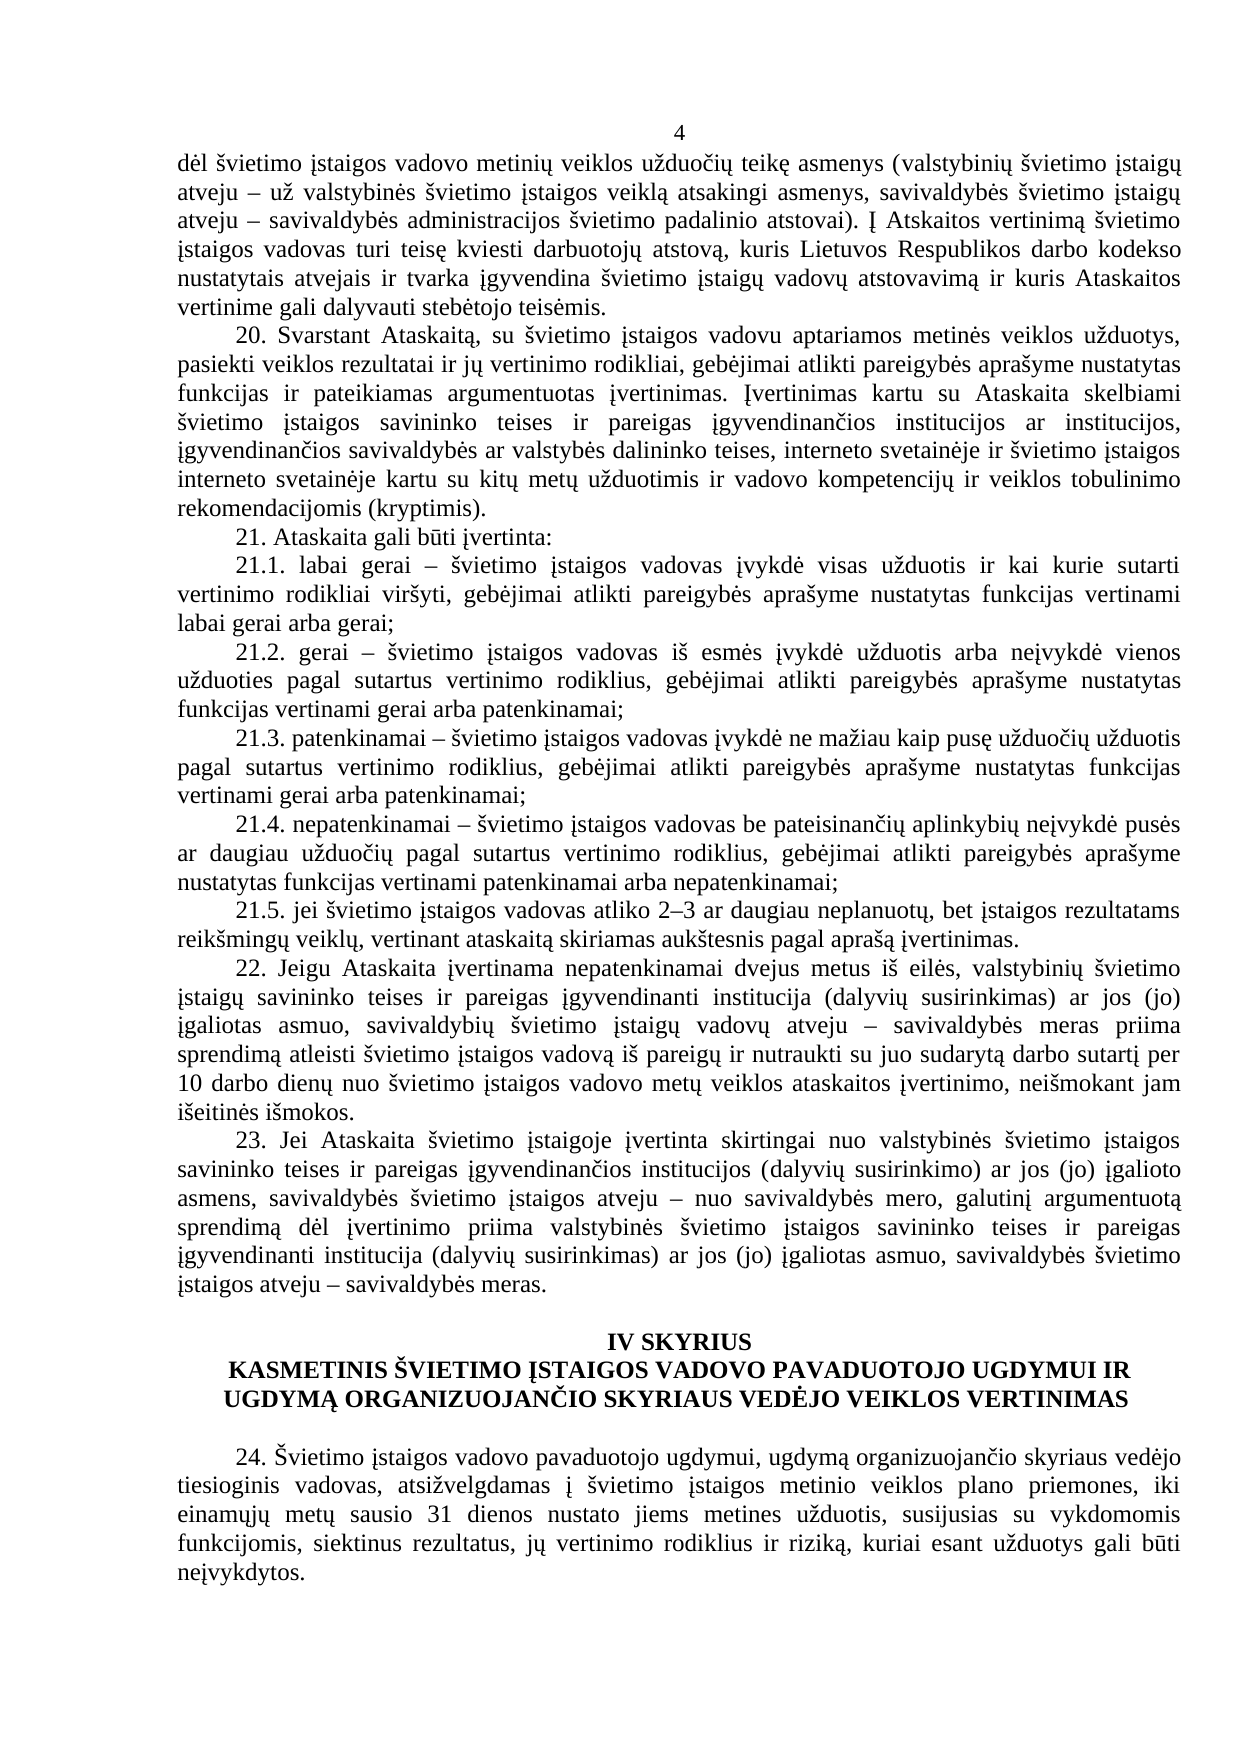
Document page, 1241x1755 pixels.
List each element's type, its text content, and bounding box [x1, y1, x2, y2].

text 21.2. gerai – švietimo įstaigos vadovas iš esmės įvykdė užduotis arba neįvykdė vienos užduoties pagal sutartus vertinimo rodiklius, gebėjimai atlikti pareigybės aprašyme nustatytas funkcijas vertinami gerai arba patenkinamai; [177, 637, 1182, 723]
text 21.3. patenkinamai – švietimo įstaigos vadovas įvykdė ne mažiau kaip pusę užduočių užduotis pagal sutartus vertinimo rodiklius, gebėjimai atlikti pareigybės aprašyme nustatytas funkcijas vertinami gerai arba patenkinamai; [177, 723, 1182, 809]
text 21. Ataskaita gali būti įvertinta: [177, 522, 1182, 551]
text 23. Jei Ataskaita švietimo įstaigoje įvertinta skirtingai nuo valstybinės švietimo įstaigos savininko teises ir pareigas įgyvendinančios institucijos (dalyvių susirinkimo) ar jos (jo) įgalioto asmens, savivaldybės švietimo įstaigos atveju – nuo savivaldybės mero, galutinį argumentuotą sprendimą dėl įvertinimo priima valstybinės švietimo įstaigos savininko teises ir pareigas įgyvendinanti institucija (dalyvių susirinkimas) ar jos (jo) įgaliotas asmuo, savivaldybės švietimo įstaigos atveju – savivaldybės meras. [177, 1126, 1182, 1298]
text 22. Jeigu Ataskaita įvertinama nepatenkinamai dvejus metus iš eilės, valstybinių švietimo įstaigų savininko teises ir pareigas įgyvendinanti institucija (dalyvių susirinkimas) ar jos (jo) įgaliotas asmuo, savivaldybių švietimo įstaigų vadovų atveju – savivaldybės meras priima sprendimą atleisti švietimo įstaigos vadovą iš pareigų ir nutraukti su juo sudarytą darbo sutartį per 10 darbo dienų nuo švietimo įstaigos vadovo metų veiklos ataskaitos įvertinimo, neišmokant jam išeitinės išmokos. [177, 953, 1182, 1126]
text 24. Švietimo įstaigos vadovo pavaduotojo ugdymui, ugdymą organizuojančio skyriaus vedėjo tiesioginis vadovas, atsižvelgdamas į švietimo įstaigos metinio veiklos plano priemones, iki einamųjų metų sausio 31 dienos nustato jiems metines užduotis, susijusias su vykdomomis funkcijomis, siektinus rezultatus, jų vertinimo rodiklius ir riziką, kuriai esant užduotys gali būti neįvykdytos. [177, 1442, 1182, 1586]
text 21.5. jei švietimo įstaigos vadovas atliko 2–3 ar daugiau neplanuotų, bet įstaigos rezultatams reikšmingų veiklų, vertinant ataskaitą skiriamas aukštesnis pagal aprašą įvertinimas. [177, 896, 1182, 953]
text KASMETINIS ŠVIETIMO ĮSTAIGOS VADOVO PAVADUOTOJO UGDYMUI IR UGDYMĄ ORGANIZUOJANČIO SKYRIAUS VEDĖJO VEIKLOS VERTINIMAS [177, 1356, 1182, 1413]
text 20. Svarstant Ataskaitą, su švietimo įstaigos vadovu aptariamos metinės veiklos užduotys, pasiekti veiklos rezultatai ir jų vertinimo rodikliai, gebėjimai atlikti pareigybės aprašyme nustatytas funkcijas ir pateikiamas argumentuotas įvertinimas. Įvertinimas kartu su Ataskaita skelbiami švietimo įstaigos savininko teises ir pareigas įgyvendinančios institucijos ar institucijos, įgyvendinančios savivaldybės ar valstybės dalininko teises, interneto svetainėje ir švietimo įstaigos interneto svetainėje kartu su kitų metų užduotimis ir vadovo kompetencijų ir veiklos tobulinimo rekomendacijomis (kryptimis). [177, 321, 1182, 522]
text IV SKYRIUS [177, 1327, 1182, 1356]
text 21.4. nepatenkinamai – švietimo įstaigos vadovas be pateisinančių aplinkybių neįvykdė pusės ar daugiau užduočių pagal sutartus vertinimo rodiklius, gebėjimai atlikti pareigybės aprašyme nustatytas funkcijas vertinami patenkinamai arba nepatenkinamai; [177, 809, 1182, 896]
text 21.1. labai gerai – švietimo įstaigos vadovas įvykdė visas užduotis ir kai kurie sutarti vertinimo rodikliai viršyti, gebėjimai atlikti pareigybės aprašyme nustatytas funkcijas vertinami labai gerai arba gerai; [177, 551, 1182, 637]
text dėl švietimo įstaigos vadovo metinių veiklos užduočių teikę asmenys (valstybinių švietimo įstaigų atveju – už valstybinės švietimo įstaigos veiklą atsakingi asmenys, savivaldybės švietimo įstaigų atveju – savivaldybės administracijos švietimo padalinio atstovai). Į Atskaitos vertinimą švietimo įstaigos vadovas turi teisę kviesti darbuotojų atstovą, kuris Lietuvos Respublikos darbo kodekso nustatytais atvejais ir tvarka įgyvendina švietimo įstaigų vadovų atstovavimą ir kuris Ataskaitos vertinime gali dalyvauti stebėtojo teisėmis. [177, 148, 1182, 321]
